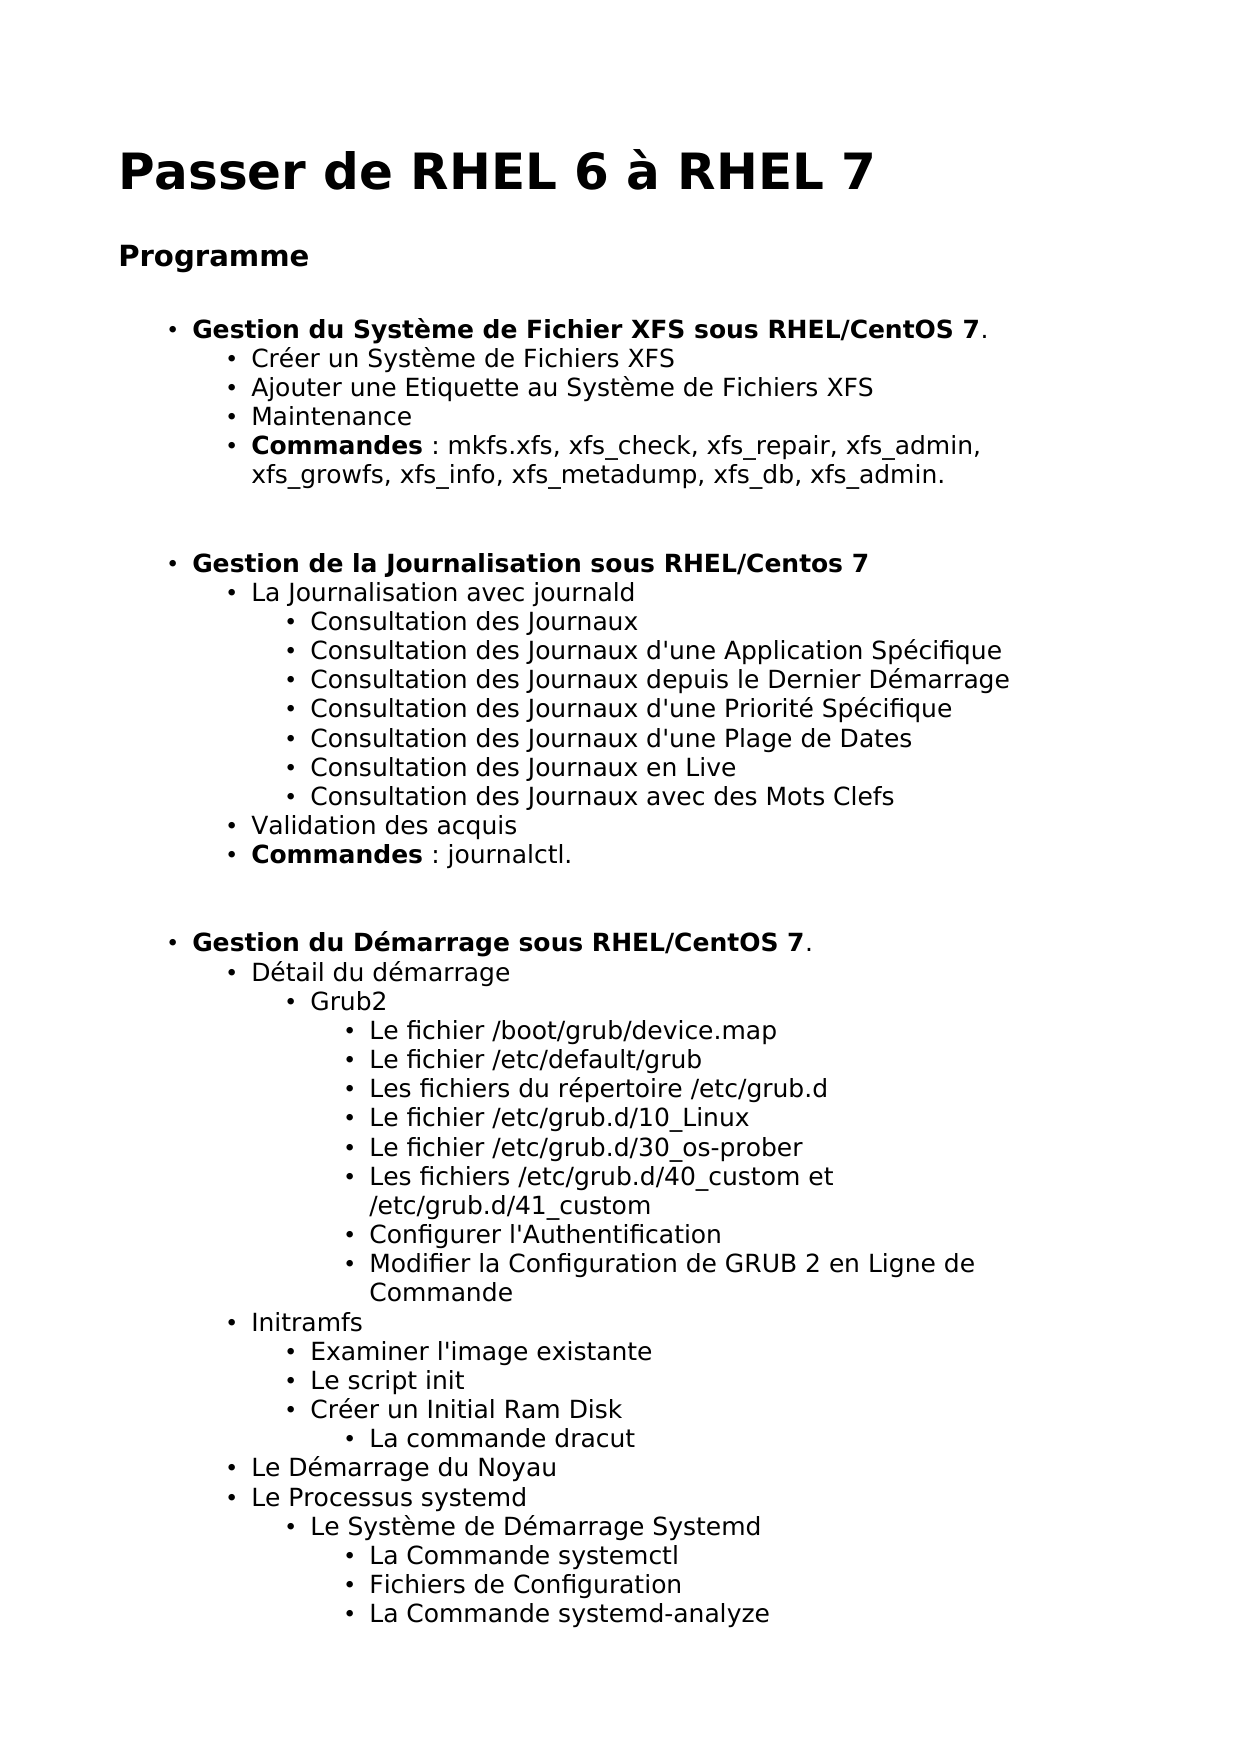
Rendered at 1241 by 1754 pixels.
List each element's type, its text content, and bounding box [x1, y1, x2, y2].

list Consultation des Journaux d'une Application Spécifique [295, 636, 1122, 665]
list Détail du démarrage [236, 958, 1122, 987]
list Commandes : mkfs.xfs, xfs_check, xfs_repair, xfs_admin, xfs_growfs, xfs_info, xfs_metadump, xfs_db, xfs_admin. [236, 431, 1122, 490]
list Le fichier /boot/grub/device.map [354, 1016, 1122, 1045]
list Ajouter une Etiquette au Système de Fichiers XFS [236, 373, 1122, 402]
list Grub2 [295, 987, 1122, 1016]
list Commandes : journalctl. [236, 840, 1122, 869]
list Gestion de la Journalisation sous RHEL/Centos 7 [177, 549, 1122, 578]
list Validation des acquis [236, 811, 1122, 840]
list La Commande systemd-analyze [354, 1599, 1122, 1628]
list Gestion du Démarrage sous RHEL/CentOS 7. [177, 928, 1122, 958]
list La Commande systemctl [354, 1541, 1122, 1570]
list Consultation des Journaux d'une Priorité Spécifique [295, 694, 1122, 724]
list Consultation des Journaux depuis le Dernier Démarrage [295, 665, 1122, 694]
list Le Démarrage du Noyau [236, 1453, 1122, 1483]
list Initramfs [236, 1308, 1122, 1337]
list Maintenance [236, 402, 1122, 431]
list Le fichier /etc/default/grub [354, 1045, 1122, 1074]
list La commande dracut [354, 1424, 1122, 1453]
list Configurer l'Authentification [354, 1220, 1122, 1249]
list Modifier la Configuration de GRUB 2 en Ligne de Commande [354, 1249, 1122, 1308]
list Le fichier /etc/grub.d/30_os-prober [354, 1133, 1122, 1162]
list Gestion du Système de Fichier XFS sous RHEL/CentOS 7. [177, 315, 1122, 344]
list Créer un Système de Fichiers XFS [236, 344, 1122, 373]
subtitle Passer de RHEL 6 à RHEL 7 [118, 143, 1122, 201]
list Consultation des Journaux [295, 607, 1122, 636]
list Le Processus systemd [236, 1483, 1122, 1512]
list Les fichiers /etc/grub.d/40_custom et /etc/grub.d/41_custom [354, 1162, 1122, 1220]
list Créer un Initial Ram Disk [295, 1395, 1122, 1424]
list Examiner l'image existante [295, 1337, 1122, 1366]
list La Journalisation avec journald [236, 578, 1122, 607]
list Consultation des Journaux d'une Plage de Dates [295, 724, 1122, 753]
list Le fichier /etc/grub.d/10_Linux [354, 1103, 1122, 1133]
list Consultation des Journaux en Live [295, 753, 1122, 782]
list Le script init [295, 1366, 1122, 1395]
list Consultation des Journaux avec des Mots Clefs [295, 782, 1122, 811]
list Fichiers de Configuration [354, 1570, 1122, 1599]
subtitle Programme [118, 239, 1122, 273]
list Le Système de Démarrage Systemd [295, 1512, 1122, 1541]
list Les fichiers du répertoire /etc/grub.d [354, 1074, 1122, 1103]
